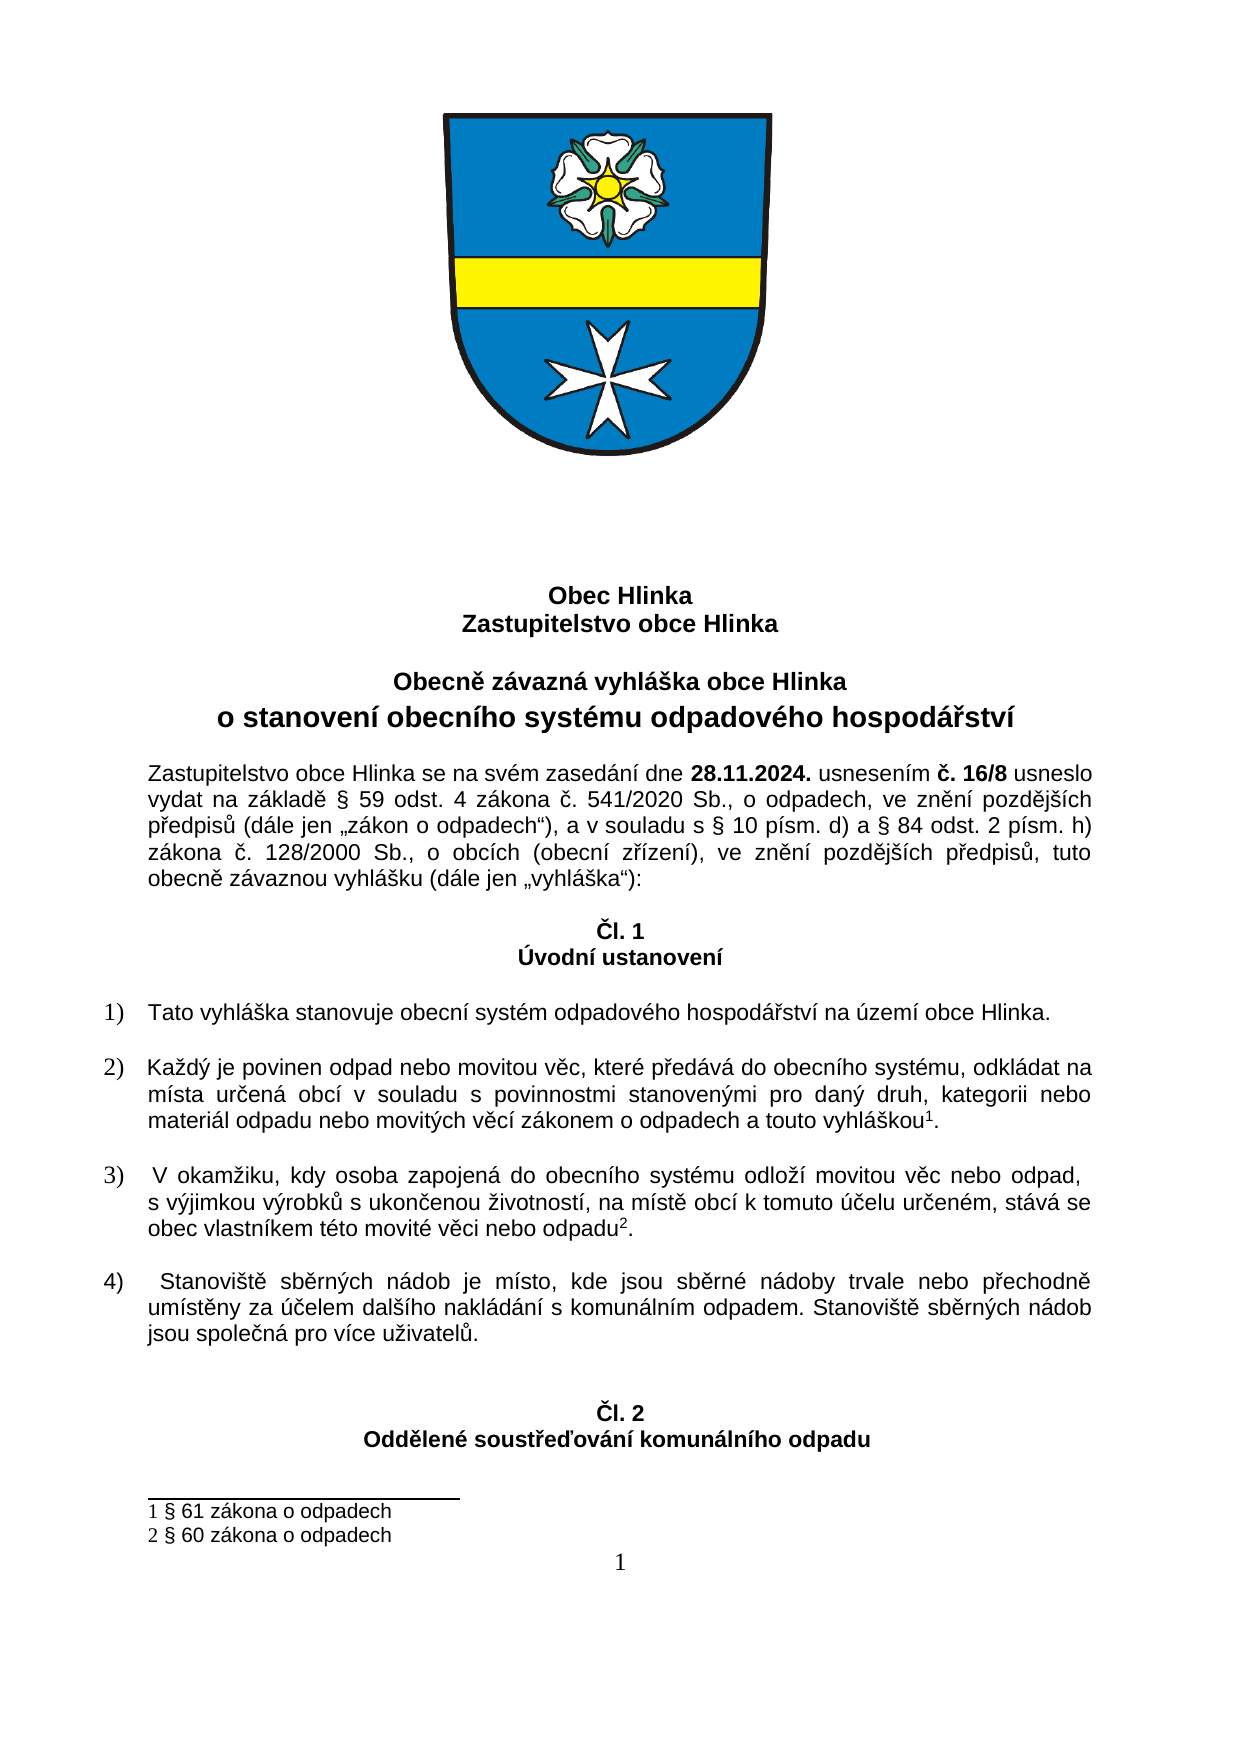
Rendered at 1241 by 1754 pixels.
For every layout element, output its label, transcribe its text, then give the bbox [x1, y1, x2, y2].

text Obec Hlinka [148, 581, 1092, 609]
text Čl. 1 [148, 918, 1092, 944]
text Čl. 2 [148, 1399, 1092, 1426]
list Tato vyhláška stanovuje obecní systém odpadového hospodářství na území obce Hlinka. [103, 997, 1092, 1026]
text Oddělené soustřeďování komunálního odpadu [148, 1426, 1092, 1452]
list Stanoviště sběrných nádob je místo, kde jsou sběrné nádoby trvale nebo přechodně umístěny za účelem dalšího nakládání s komunálním odpadem. Stanoviště sběrných nádob jsou společná pro více uživatelů. [103, 1268, 1092, 1347]
list § 60 zákona o odpadech [148, 1523, 1092, 1547]
list Každý je povinen odpad nebo movitou věc, které předává do obecního systému, odkládat na místa určená obcí v souladu s povinnostmi stanovenými pro daný druh, kategorii nebo materiál odpadu nebo movitých věcí zákonem o odpadech a touto vyhláškou. [103, 1052, 1092, 1133]
text Obecně závazná vyhláška obce Hlinka [148, 667, 1092, 696]
list V okamžiku, kdy osoba zapojená do obecního systému odloží movitou věc nebo odpad, s výjimkou výrobků s ukončenou životností, na místě obcí k tomuto účelu určeném, stává se obec vlastníkem této movité věci nebo odpadu. [103, 1160, 1092, 1241]
text Zastupitelstvo obce Hlinka se na svém zasedání dne 28.11.2024. usnesením č. 16/8 usneslo vydat na základě § 59 odst. 4 zákona č. 541/2020 Sb., o odpadech, ve znění pozdějších předpisů (dále jen „zákon o odpadech“), a v souladu s § 10 písm. d) a § 84 odst. 2 písm. h) zákona č. 128/2000 Sb., o obcích (obecní zřízení), ve znění pozdějších předpisů, tuto obecně závaznou vyhlášku (dále jen „vyhláška“): [148, 760, 1092, 892]
subtitle Úvodní ustanovení [148, 944, 1092, 971]
text Zastupitelstvo obce Hlinka [148, 609, 1092, 638]
list § 61 zákona o odpadech [148, 1499, 1092, 1523]
text o stanovení obecního systému odpadového hospodářství [148, 700, 1092, 733]
